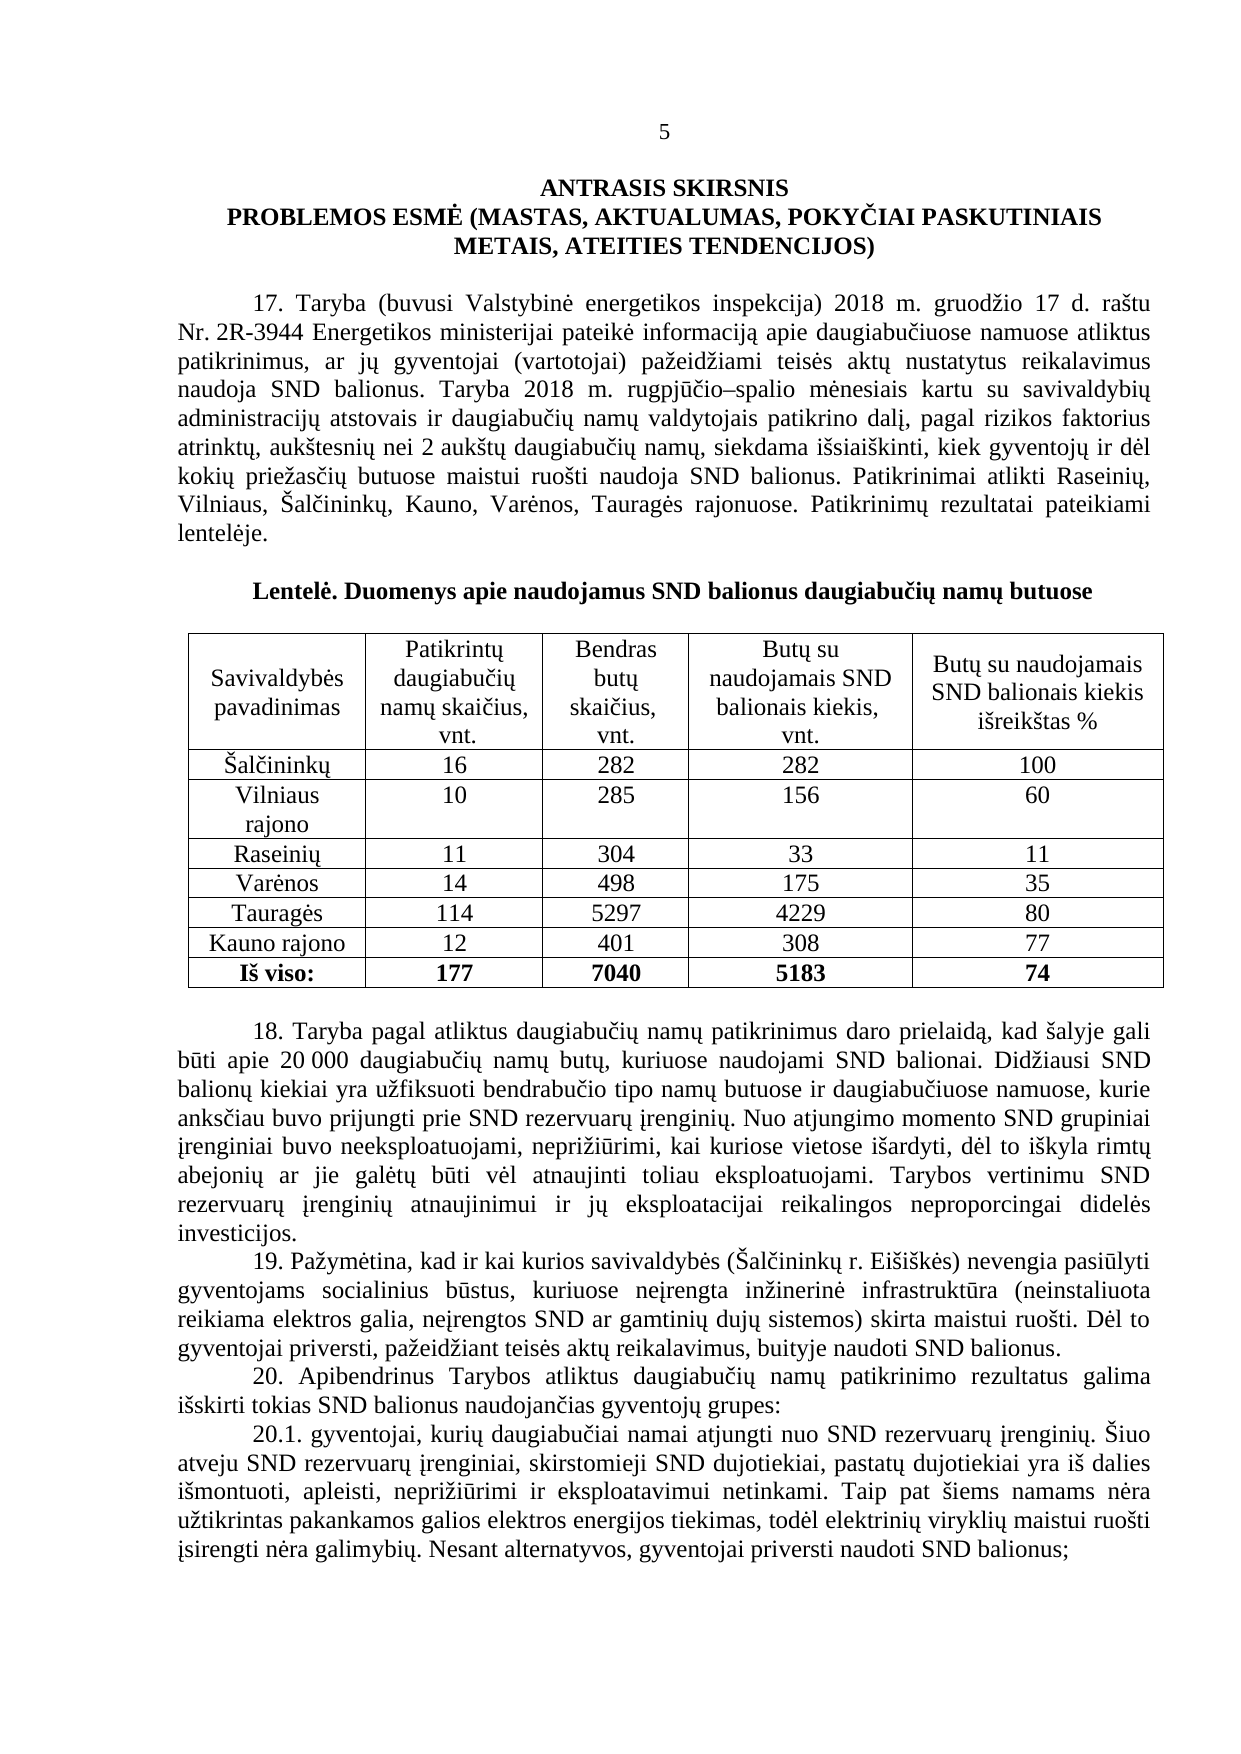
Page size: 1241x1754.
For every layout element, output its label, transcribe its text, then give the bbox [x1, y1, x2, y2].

table_cell 33 [689, 839, 912, 867]
text 19. Pažymėtina, kad ir kai kurios savivaldybės (Šalčininkų r. Eišiškės) nevengia pasiūlyti gyventojams socialinius būstus, kuriuose neįrengta inžinerinė infrastruktūra (neinstaliuota reikiama elektros galia, neįrengtos SND ar gamtinių dujų sistemos) skirta maistui ruošti. Dėl to gyventojai priversti, pažeidžiant teisės aktų reikalavimus, buityje naudoti SND balionus. [177, 1246, 1152, 1361]
table_cell 12 [366, 928, 542, 957]
table_cell 401 [543, 928, 688, 957]
table_cell 11 [366, 839, 542, 867]
table_header Butų su naudojamais SND balionais kiekis, vnt. [689, 634, 912, 749]
text 17. Taryba (buvusi Valstybinė energetikos inspekcija) 2018 m. gruodžio 17 d. raštu Nr. 2R-3944 Energetikos ministerijai pateikė informaciją apie daugiabučiuose namuose atliktus patikrinimus, ar jų gyventojai (vartotojai) pažeidžiami teisės aktų nustatytus reikalavimus naudoja SND balionus. Taryba 2018 m. rugpjūčio–spalio mėnesiais kartu su savivaldybių administracijų atstovais ir daugiabučių namų valdytojais patikrino dalį, pagal rizikos faktorius atrinktų, aukštesnių nei 2 aukštų daugiabučių namų, siekdama išsiaiškinti, kiek gyventojų ir dėl kokių priežasčių butuose maistui ruošti naudoja SND balionus. Patikrinimai atlikti Raseinių, Vilniaus, Šalčininkų, Kauno, Varėnos, Tauragės rajonuose. Patikrinimų rezultatai pateikiami lentelėje. [177, 288, 1152, 547]
table_cell 4229 [689, 898, 912, 927]
text 20. Apibendrinus Tarybos atliktus daugiabučių namų patikrinimo rezultatus galima išskirti tokias SND balionus naudojančias gyventojų grupes: [177, 1361, 1152, 1419]
table_cell 100 [913, 750, 1163, 779]
table_header Patikrintų daugiabučių namų skaičius, vnt. [366, 634, 542, 749]
table_cell 498 [543, 869, 688, 897]
table_cell 7040 [543, 958, 688, 987]
table_cell 35 [913, 869, 1163, 897]
table_cell 5297 [543, 898, 688, 927]
table_cell 282 [689, 750, 912, 779]
table_cell 308 [689, 928, 912, 957]
text PROBLEMOS ESMĖ (MASTAS, AKTUALUMAS, POKYČIAI PASKUTINIAIS METAIS, ATEITIES TENDENCIJOS) [177, 202, 1152, 259]
table_cell 5183 [689, 958, 912, 987]
table_header Savivaldybės pavadinimas [189, 634, 365, 749]
text ANTRASIS SKIRSNIS [177, 173, 1152, 202]
table_cell Iš viso: [189, 958, 365, 987]
text Lentelė. Duomenys apie naudojamus SND balionus daugiabučių namų butuose [177, 576, 1152, 604]
table_cell Šalčininkų [189, 750, 365, 779]
table_cell 10 [366, 780, 542, 838]
table_cell 177 [366, 958, 542, 987]
table_cell 80 [913, 898, 1163, 927]
table_cell 175 [689, 869, 912, 897]
table_cell 14 [366, 869, 542, 897]
table_cell Varėnos [189, 869, 365, 897]
table_cell 74 [913, 958, 1163, 987]
text 20.1. gyventojai, kurių daugiabučiai namai atjungti nuo SND rezervuarų įrenginių. Šiuo atveju SND rezervuarų įrenginiai, skirstomieji SND dujotiekiai, pastatų dujotiekiai yra iš dalies išmontuoti, apleisti, neprižiūrimi ir eksploatavimui netinkami. Taip pat šiems namams nėra užtikrintas pakankamos galios elektros energijos tiekimas, todėl elektrinių viryklių maistui ruošti įsirengti nėra galimybių. Nesant alternatyvos, gyventojai priversti naudoti SND balionus; [177, 1419, 1152, 1563]
table_cell 11 [913, 839, 1163, 867]
text 18. Taryba pagal atliktus daugiabučių namų patikrinimus daro prielaidą, kad šalyje gali būti apie 20 000 daugiabučių namų butų, kuriuose naudojami SND balionai. Didžiausi SND balionų kiekiai yra užfiksuoti bendrabučio tipo namų butuose ir daugiabučiuose namuose, kurie anksčiau buvo prijungti prie SND rezervuarų įrenginių. Nuo atjungimo momento SND grupiniai įrenginiai buvo neeksploatuojami, neprižiūrimi, kai kuriose vietose išardyti, dėl to iškyla rimtų abejonių ar jie galėtų būti vėl atnaujinti toliau eksploatuojami. Tarybos vertinimu SND rezervuarų įrenginių atnaujinimui ir jų eksploatacijai reikalingos neproporcingai didelės investicijos. [177, 1016, 1152, 1246]
table_cell 77 [913, 928, 1163, 957]
table_cell 60 [913, 780, 1163, 838]
table_header Butų su naudojamais SND balionais kiekis išreikštas % [913, 634, 1163, 749]
table_cell 304 [543, 839, 688, 867]
table_cell 16 [366, 750, 542, 779]
table_cell Kauno rajono [189, 928, 365, 957]
table_cell 285 [543, 780, 688, 838]
table_cell Vilniaus rajono [189, 780, 365, 838]
table_cell Tauragės [189, 898, 365, 927]
table_cell 156 [689, 780, 912, 838]
table_cell 282 [543, 750, 688, 779]
table_cell 114 [366, 898, 542, 927]
table_header Bendras butų skaičius, vnt. [543, 634, 688, 749]
table_cell Raseinių [189, 839, 365, 867]
